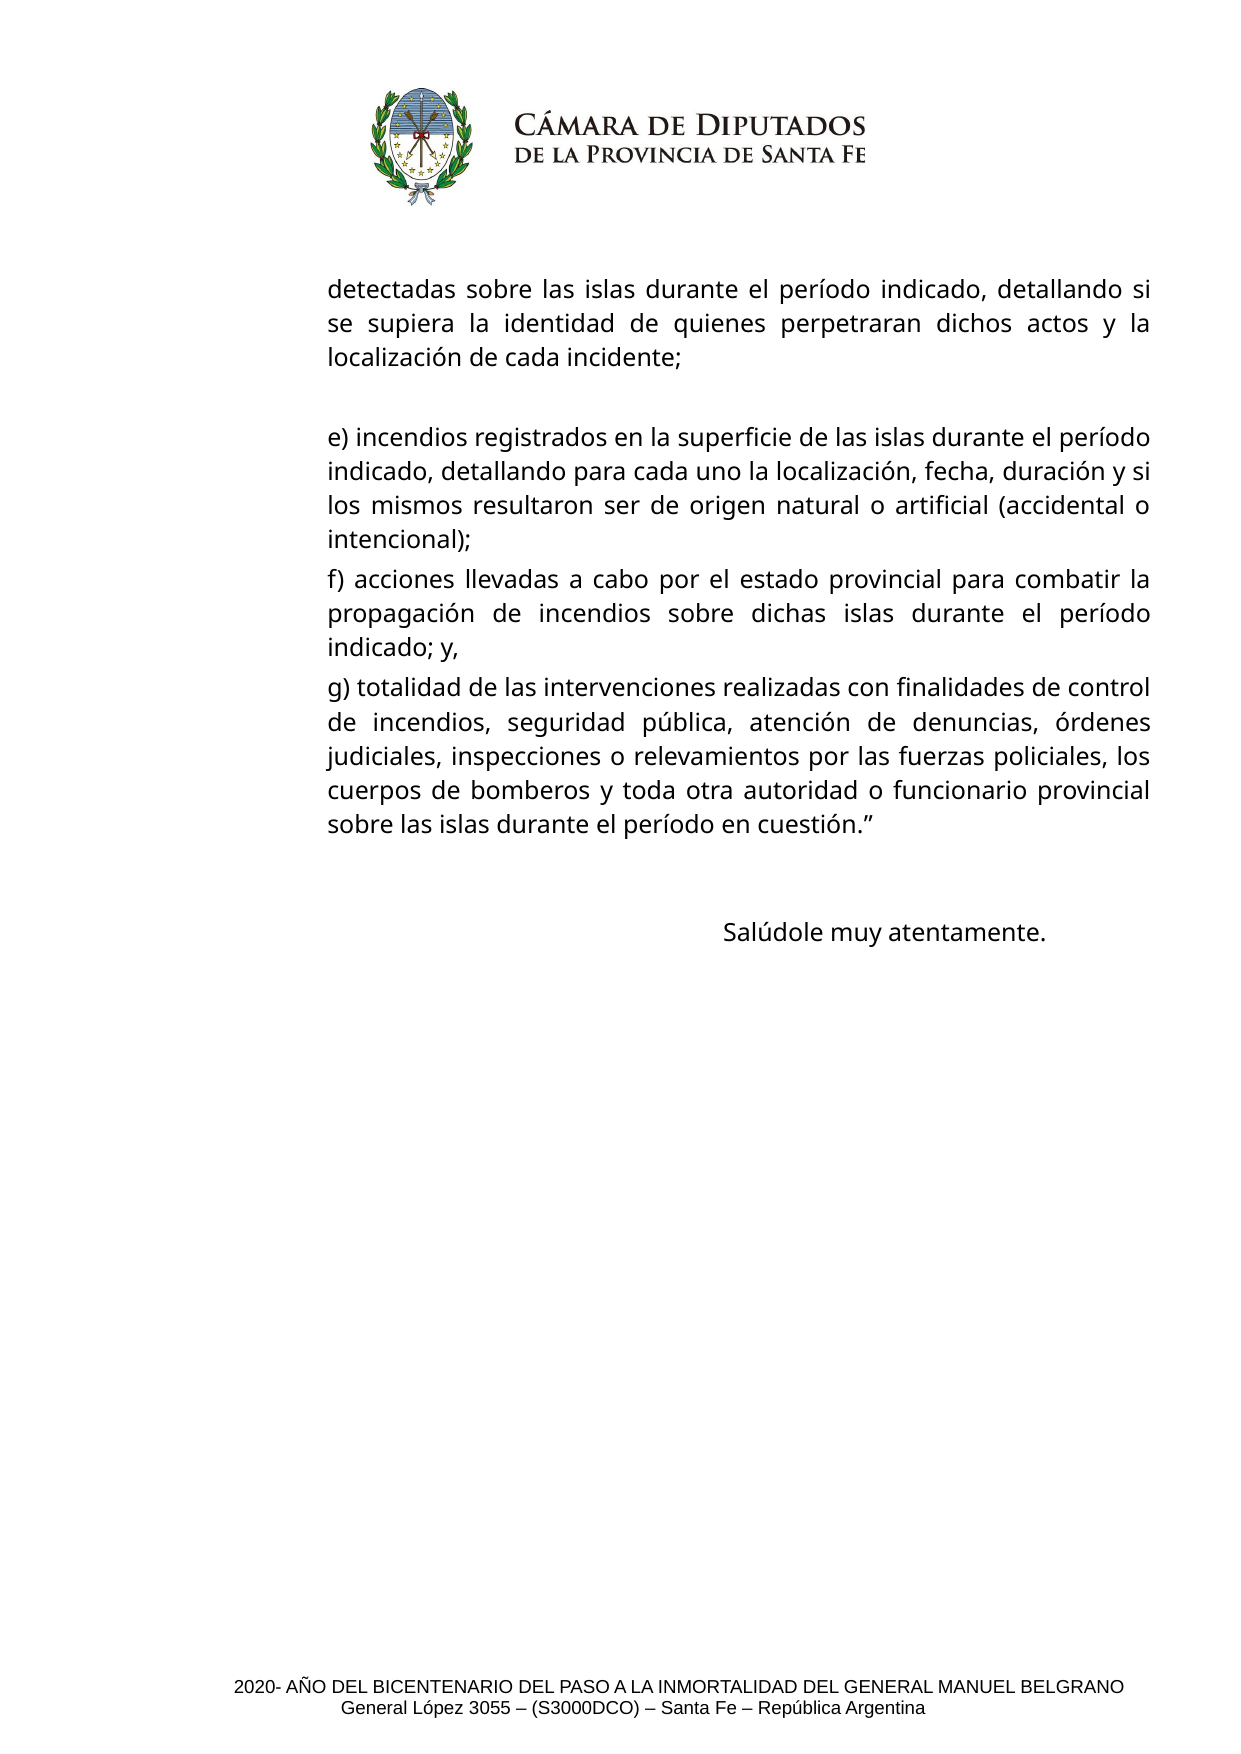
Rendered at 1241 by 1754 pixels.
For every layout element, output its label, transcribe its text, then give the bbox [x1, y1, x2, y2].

text detectadas sobre las islas durante el período indicado, detallando si se supiera la identidad de quienes perpetraran dichos actos y la localización de cada incidente; [327, 272, 1152, 374]
text e) incendios registrados en la superficie de las islas durante el período indicado, detallando para cada uno la localización, fecha, duración y si los mismos resultaron ser de origen natural o artificial (accidental o intencional); [327, 420, 1152, 556]
text f) acciones llevadas a cabo por el estado provincial para combatir la propagación de incendios sobre dichas islas durante el período indicado; y, [327, 562, 1152, 664]
picture [370, 88, 866, 210]
text Salúdole muy atentamente. [649, 914, 1152, 948]
text g) totalidad de las intervenciones realizadas con finalidades de control de incendios, seguridad pública, atención de denuncias, órdenes judiciales, inspecciones o relevamientos por las fuerzas policiales, los cuerpos de bomberos y toda otra autoridad o funcionario provincial sobre las islas durante el período en cuestión.” [327, 670, 1152, 840]
